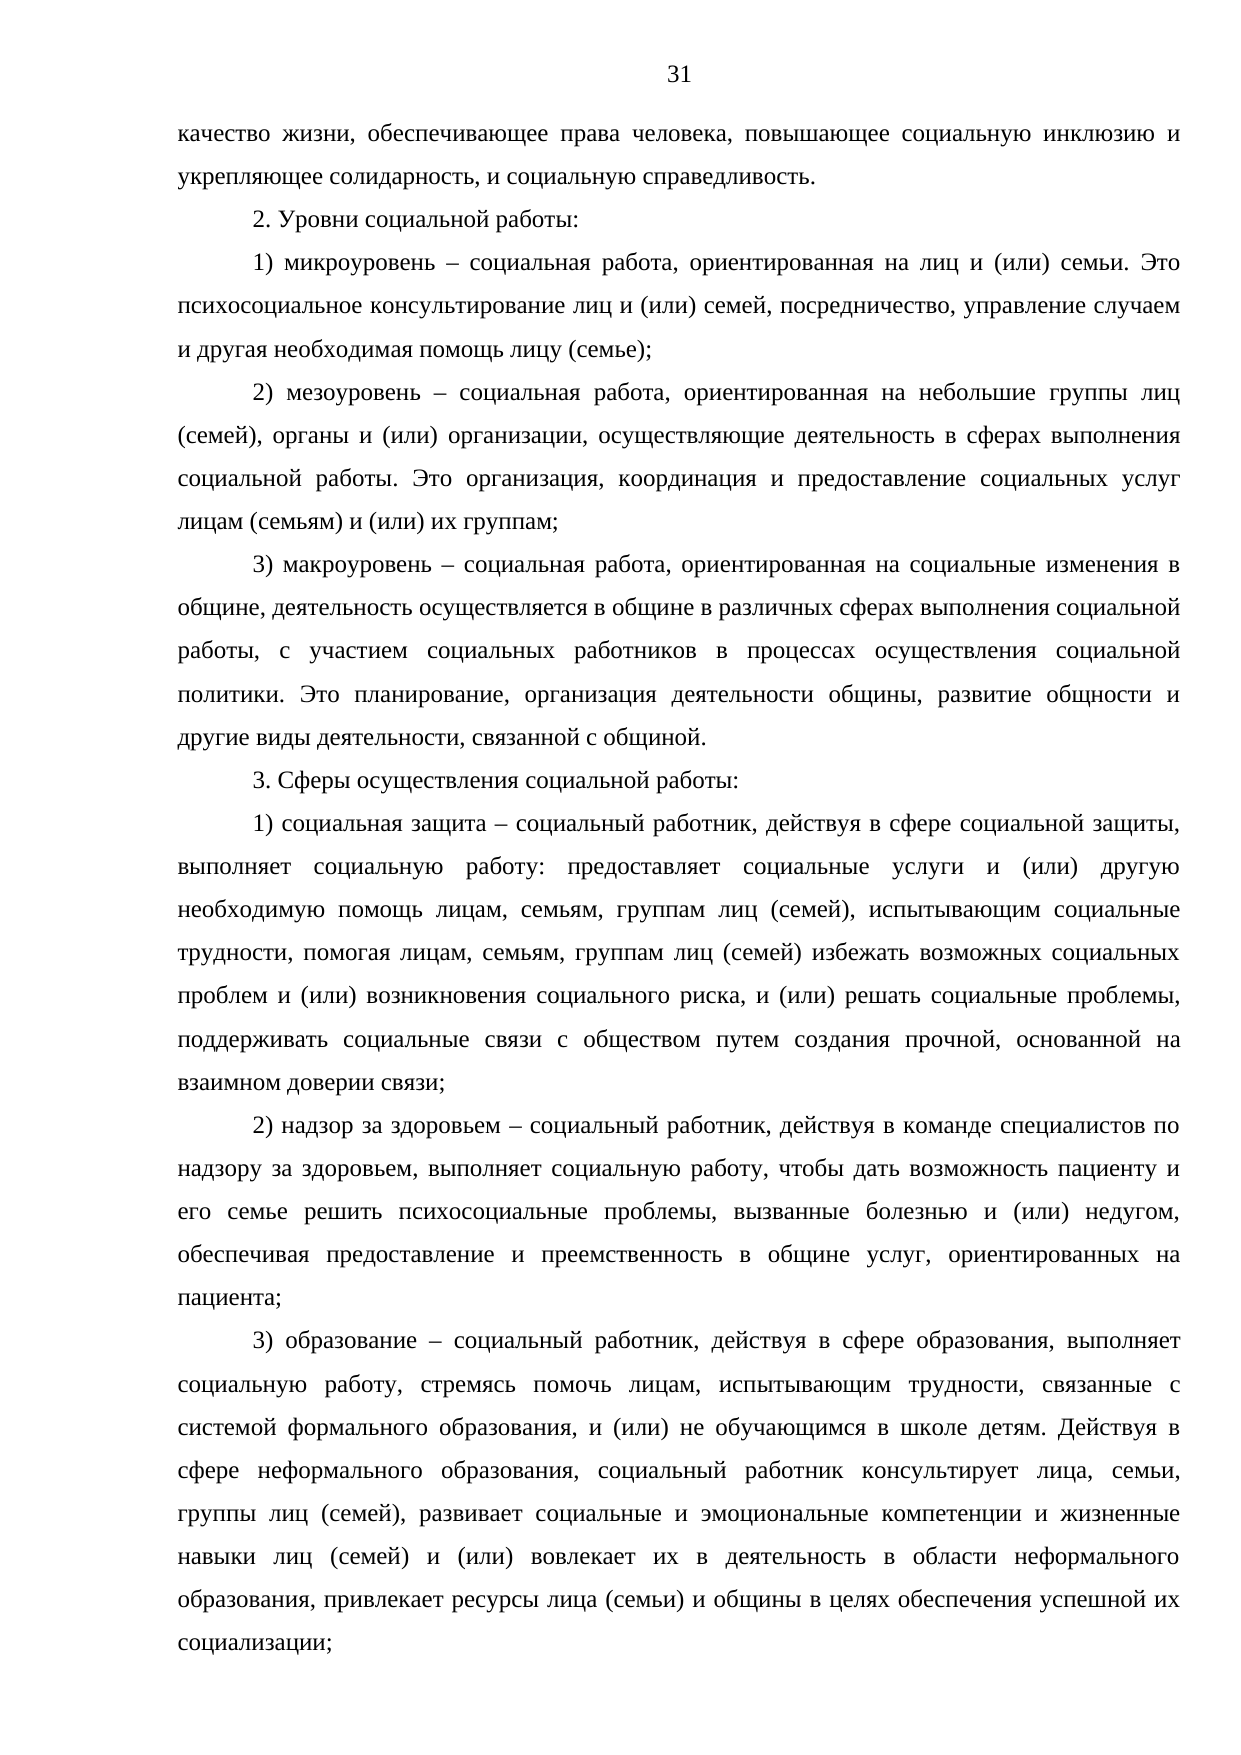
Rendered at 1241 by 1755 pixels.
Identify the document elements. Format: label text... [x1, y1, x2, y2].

text 3) макроуровень – социальная работа, ориентированная на социальные изменения в общине, деятельность осуществляется в общине в различных сферах выполнения социальной работы, с участием социальных работников в процессах осуществления социальной политики. Это планирование, организация деятельности общины, развитие общности и другие виды деятельности, связанной с общиной. [177, 549, 1181, 751]
text 2. Уровни социальной работы: [177, 204, 1181, 233]
text 3) образование – социальный работник, действуя в сфере образования, выполняет социальную работу, стремясь помочь лицам, испытывающим трудности, связанные с системой формального образования, и (или) не обучающимся в школе детям. Действуя в сфере неформального образования, социальный работник консультирует лица, семьи, группы лиц (семей), развивает социальные и эмоциональные компетенции и жизненные навыки лиц (семей) и (или) вовлекает их в деятельность в области неформального образования, привлекает ресурсы лица (семьи) и общины в целях обеспечения успешной их социализации; [177, 1326, 1181, 1656]
text 1) социальная защита – социальный работник, действуя в сфере социальной защиты, выполняет социальную работу: предоставляет социальные услуги и (или) другую необходимую помощь лицам, семьям, группам лиц (семей), испытывающим социальные трудности, помогая лицам, семьям, группам лиц (семей) избежать возможных социальных проблем и (или) возникновения социального риска, и (или) решать социальные проблемы, поддерживать социальные связи с обществом путем создания прочной, основанной на взаимном доверии связи; [177, 808, 1181, 1096]
text 2) мезоуровень – социальная работа, ориентированная на небольшие группы лиц (семей), органы и (или) организации, осуществляющие деятельность в сферах выполнения социальной работы. Это организация, координация и предоставление социальных услуг лицам (семьям) и (или) их группам; [177, 377, 1181, 535]
text 2) надзор за здоровьем – социальный работник, действуя в команде специалистов по надзору за здоровьем, выполняет социальную работу, чтобы дать возможность пациенту и его семье решить психосоциальные проблемы, вызванные болезнью и (или) недугом, обеспечивая предоставление и преемственность в общине услуг, ориентированных на пациента; [177, 1110, 1181, 1311]
text 3. Сферы осуществления социальной работы: [177, 765, 1181, 794]
text качество жизни, обеспечивающее права человека, повышающее социальную инклюзию и укрепляющее солидарность, и социальную справедливость. [177, 118, 1181, 190]
text 1) микроуровень – социальная работа, ориентированная на лиц и (или) семьи. Это психосоциальное консультирование лиц и (или) семей, посредничество, управление случаем и другая необходимая помощь лицу (семье); [177, 247, 1181, 362]
